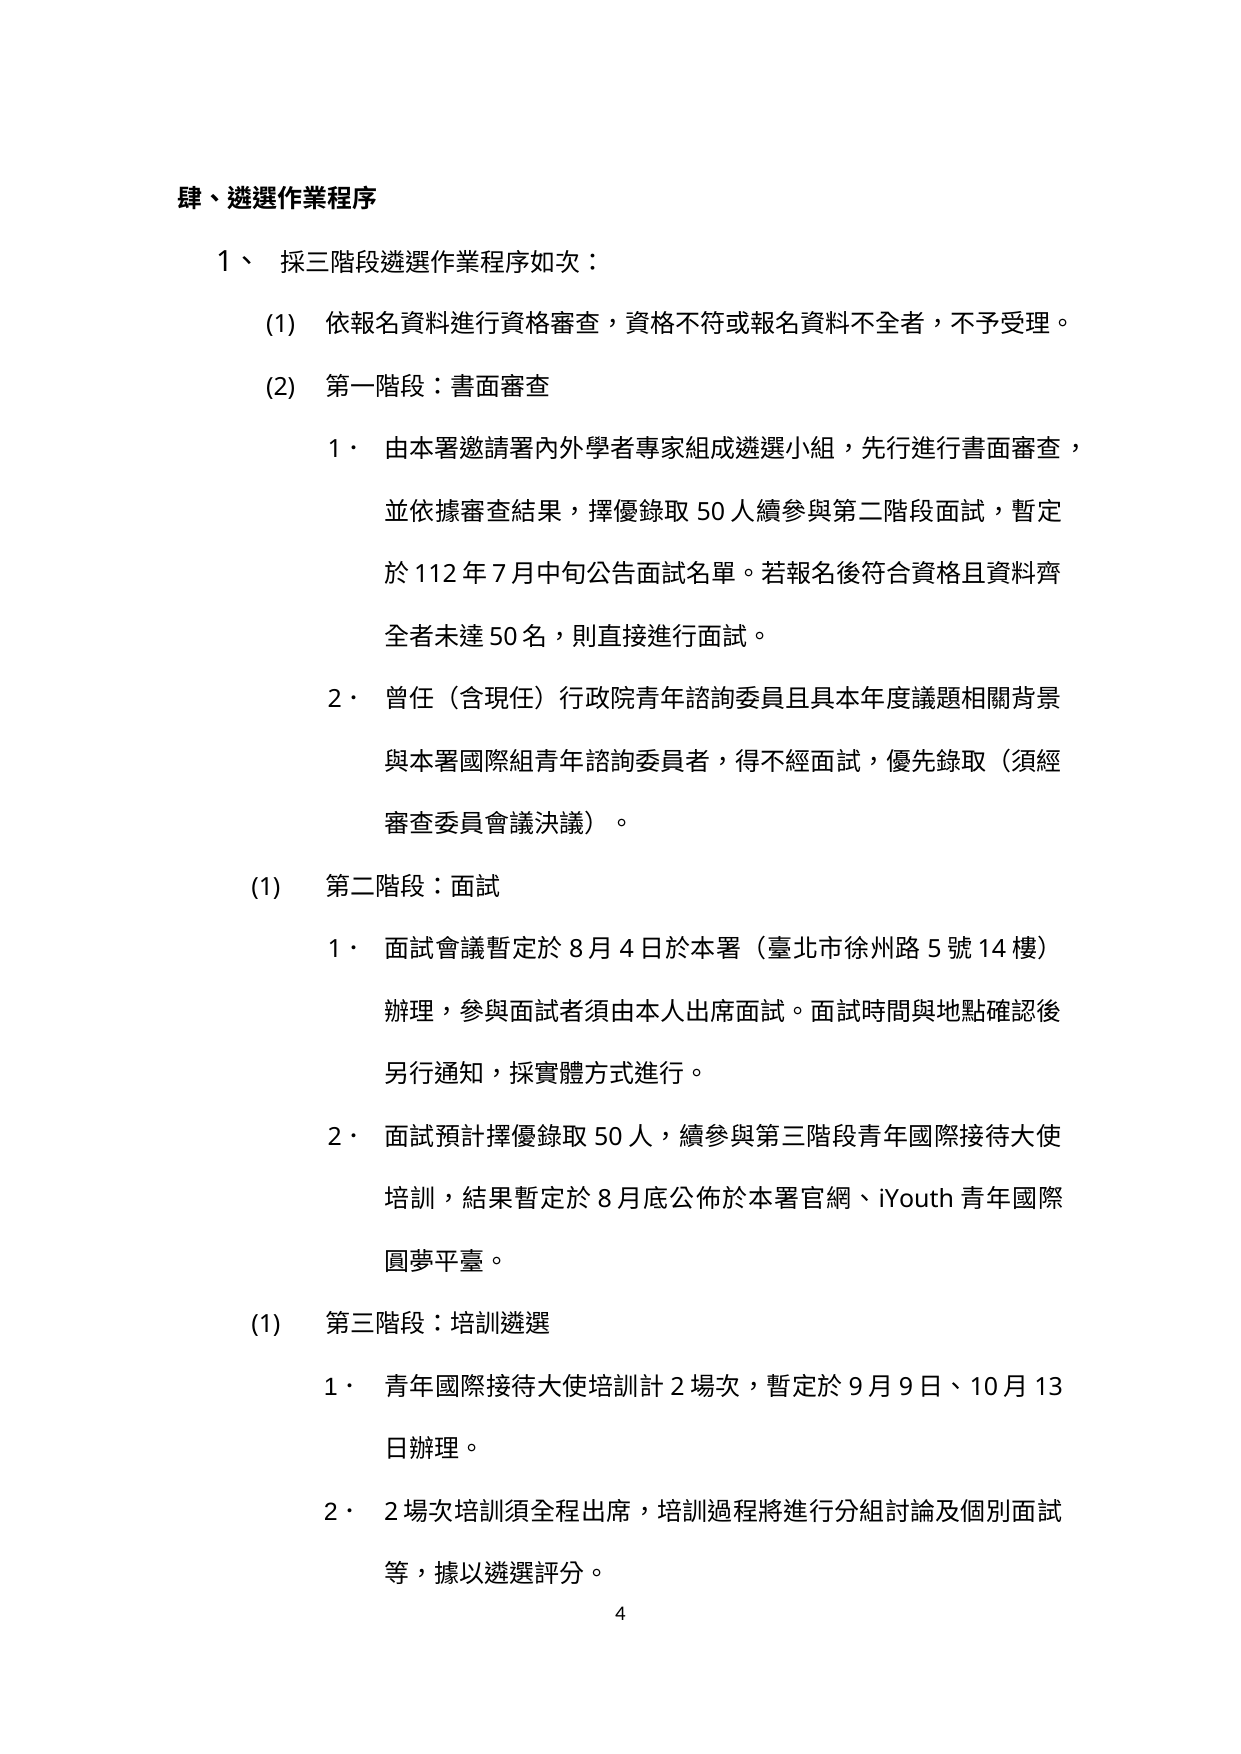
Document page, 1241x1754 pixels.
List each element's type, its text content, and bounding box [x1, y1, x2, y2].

list 依報名資料進行資格審查，資格不符或報名資料不全者，不予受理。 [266, 280, 1063, 342]
list 面試會議暫定於8月4日於本署（臺北市徐州路5號14樓）辦理，參與面試者須由本人出席面試。面試時間與地點確認後另行通知，採實體方式進行。 [327, 905, 1063, 1092]
text 肆、遴選作業程序 [177, 155, 1063, 217]
list 2場次培訓須全程出席，培訓過程將進行分組討論及個別面試等，據以遴選評分。 [324, 1467, 1063, 1592]
list 面試預計擇優錄取50人，續參與第三階段青年國際接待大使培訓，結果暫定於8月底公佈於本署官網、iYouth青年國際圓夢平臺。 [327, 1092, 1063, 1280]
list 第二階段：面試 [251, 842, 1063, 905]
list 青年國際接待大使培訓計2場次，暫定於9月9日、10月13日辦理。 [324, 1342, 1063, 1467]
list 第三階段：培訓遴選 [251, 1280, 1063, 1342]
list 曾任（含現任）行政院青年諮詢委員且具本年度議題相關背景與本署國際組青年諮詢委員者，得不經面試，優先錄取（須經審查委員會議決議）。 [327, 655, 1063, 842]
list 採三階段遴選作業程序如次： [216, 217, 1063, 280]
list 由本署邀請署內外學者專家組成遴選小組，先行進行書面審查，並依據審查結果，擇優錄取50人續參與第二階段面試，暫定於112年7月中旬公告面試名單。若報名後符合資格且資料齊全者未達50名，則直接進行面試。 [327, 405, 1063, 655]
list 第一階段：書面審查 [266, 342, 1063, 405]
